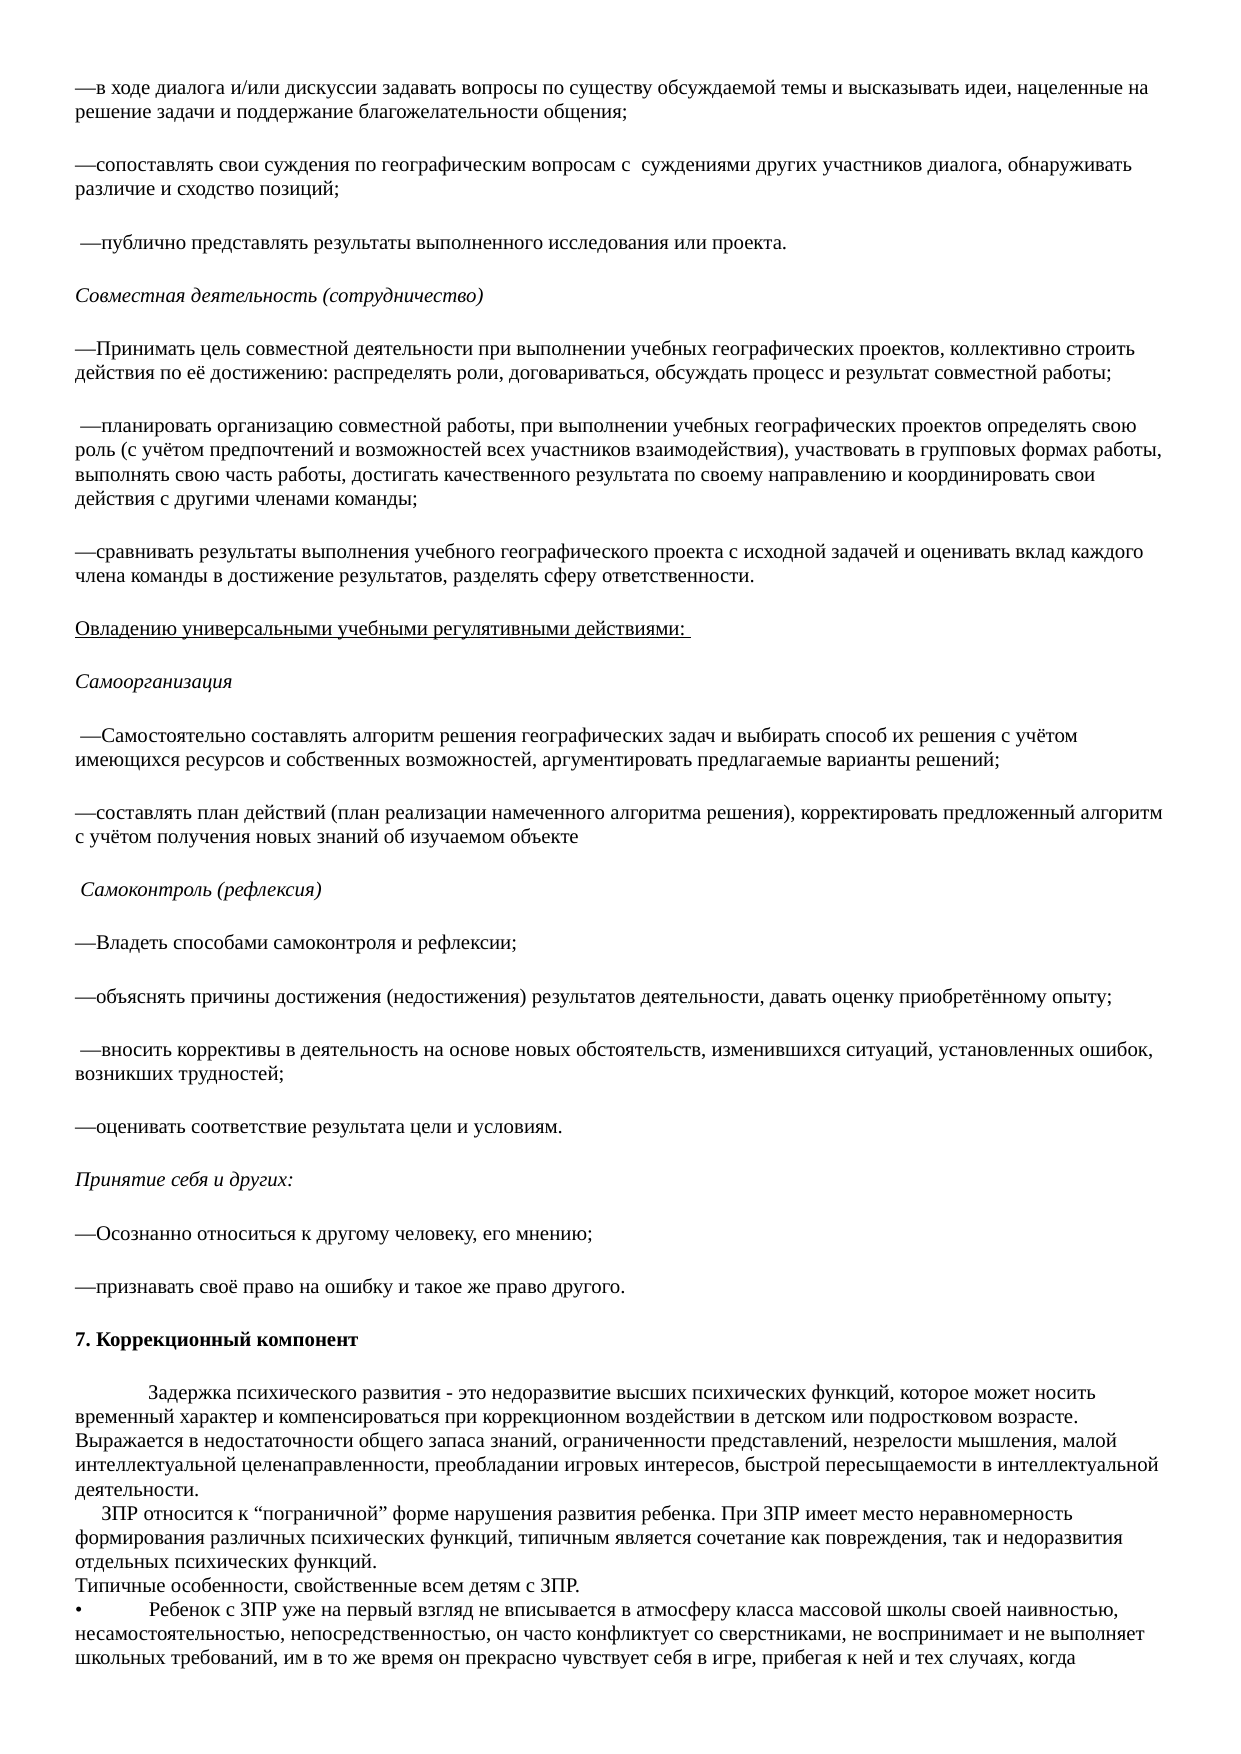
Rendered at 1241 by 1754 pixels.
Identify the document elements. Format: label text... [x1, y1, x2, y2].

text —вносить коррективы в деятельность на основе новых обстоятельств, изменившихся ситуаций, установленных ошибок, возникших трудностей; [75, 1037, 1165, 1085]
text —Самостоятельно составлять алгоритм решения географических задач и выбирать способ их решения с учётом имеющихся ресурсов и собственных возможностей, аргументировать предлагаемые варианты решений; [75, 722, 1165, 771]
text Овладению универсальными учебными регулятивными действиями: [75, 616, 1165, 640]
text Самоконтроль (рефлексия) [75, 877, 1165, 901]
text —публично представлять результаты выполненного исследования или проекта. [75, 229, 1165, 254]
text —Владеть способами самоконтроля и рефлексии; [75, 930, 1165, 954]
text —сопоставлять свои суждения по географическим вопросам с суждениями других участников диалога, обнаруживать различие и сходство позиций; [75, 152, 1165, 200]
text Типичные особенности, свойственные всем детям с ЗПР. [75, 1573, 1165, 1597]
text —признавать своё право на ошибку и такое же право другого. [75, 1274, 1165, 1298]
text —планировать организацию совместной работы, при выполнении учебных географических проектов определять свою роль (с учётом предпочтений и возможностей всех участников взаимодействия), участвовать в групповых формах работы, выполнять свою часть работы, достигать качественного результата по своему направлению и координировать свои действия с другими членами команды; [75, 413, 1165, 509]
text —в ходе диалога и/или дискуссии задавать вопросы по существу обсуждаемой темы и высказывать идеи, нацеленные на решение задачи и поддержание благожелательности общения; [75, 75, 1165, 123]
text 7. Коррекционный компонент [75, 1327, 1165, 1351]
text —оценивать соответствие результата цели и условиям. [75, 1114, 1165, 1138]
text Совместная деятельность (сотрудничество) [75, 283, 1165, 307]
text —объяснять причины достижения (недостижения) результатов деятельности, давать оценку приобретённому опыту; [75, 983, 1165, 1008]
text Самоорганизация [75, 669, 1165, 693]
text ЗПР относится к “пограничной” форме нарушения развития ребенка. При ЗПР имеет место неравномерность формирования различных психических функций, типичным является сочетание как повреждения, так и недоразвития отдельных психических функций. [75, 1501, 1165, 1573]
text Задержка психического развития - это недоразвитие высших психических функций, которое может носить временный характер и компенсироваться при коррекционном воздействии в детском или подростковом возрасте. Выражается в недостаточности общего запаса знаний, ограниченности представлений, незрелости мышления, малой интеллектуальной целенаправленности, преобладании игровых интересов, быстрой пересыщаемости в интеллектуальной деятельности. [75, 1380, 1165, 1501]
text —составлять план действий (план реализации намеченного алгоритма решения), корректировать предложенный алгоритм с учётом получения новых знаний об изучаемом объекте [75, 800, 1165, 848]
text —Принимать цель совместной деятельности при выполнении учебных географических проектов, коллективно строить действия по её достижению: распределять роли, договариваться, обсуждать процесс и результат совместной работы; [75, 336, 1165, 384]
text Принятие себя и других: [75, 1167, 1165, 1191]
text —Осознанно относиться к другому человеку, его мнению; [75, 1221, 1165, 1244]
text —сравнивать результаты выполнения учебного географического проекта с исходной задачей и оценивать вклад каждого члена команды в достижение результатов, разделять сферу ответственности. [75, 539, 1165, 587]
text • Ребенок с ЗПР уже на первый взгляд не вписывается в атмосферу класса массовой школы своей наивностью, несамостоятельностью, непосредственностью, он часто конфликтует со сверстниками, не воспринимает и не выполняет школьных требований, им в то же время он прекрасно чувствует себя в игре, прибегая к ней и тех случаях, когда [75, 1597, 1165, 1669]
